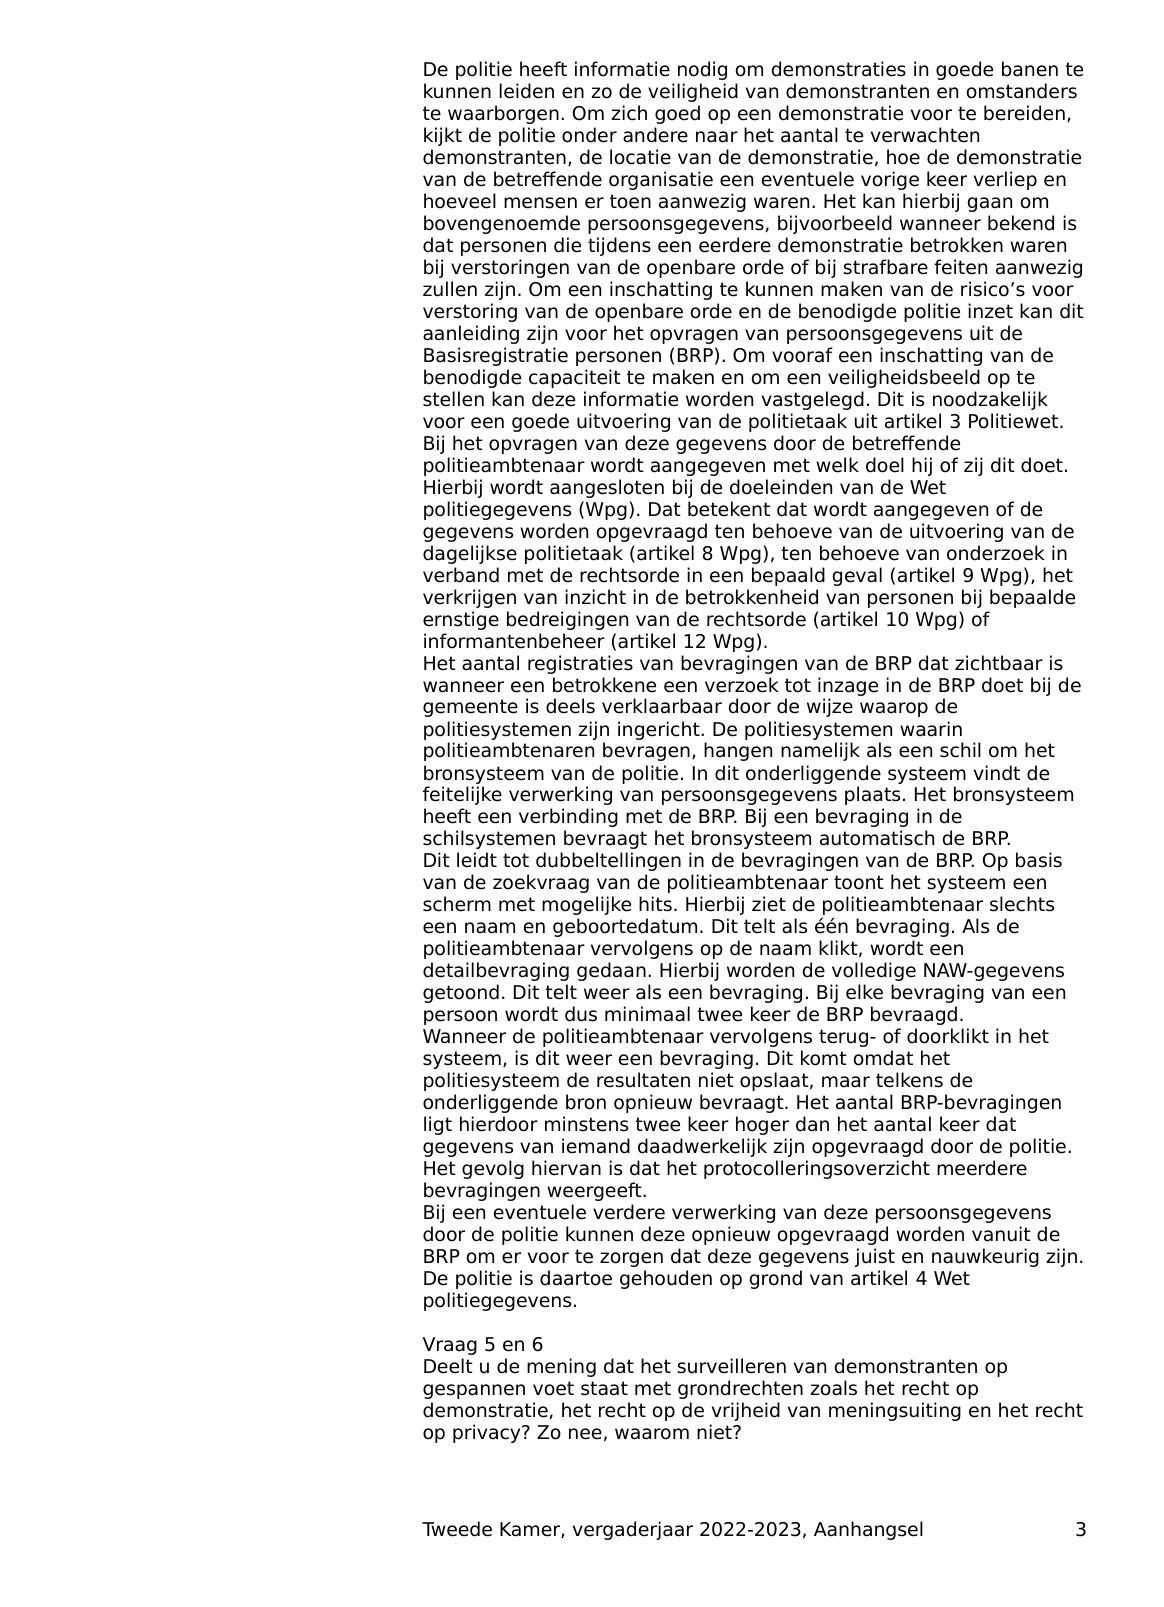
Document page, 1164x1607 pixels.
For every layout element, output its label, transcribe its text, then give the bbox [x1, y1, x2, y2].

text Dit leidt tot dubbeltellingen in de bevragingen van de BRP. Op basis van de zoekvraag van de politieambtenaar toont het systeem een scherm met mogelijke hits. Hierbij ziet de politieambtenaar slechts een naam en geboortedatum. Dit telt als één bevraging. Als de politieambtenaar vervolgens op de naam klikt, wordt een detailbevraging gedaan. Hierbij worden de volledige NAW-gegevens getoond. Dit telt weer als een bevraging. Bij elke bevraging van een persoon wordt dus minimaal twee keer de BRP bevraagd. [422, 850, 1087, 1026]
text Het aantal registraties van bevragingen van de BRP dat zichtbaar is wanneer een betrokkene een verzoek tot inzage in de BRP doet bij de gemeente is deels verklaarbaar door de wijze waarop de politiesystemen zijn ingericht. De politiesystemen waarin politieambtenaren bevragen, hangen namelijk als een schil om het bronsysteem van de politie. In dit onderliggende systeem vindt de feitelijke verwerking van persoonsgegevens plaats. Het bronsysteem heeft een verbinding met de BRP. Bij een bevraging in de schilsystemen bevraagt het bronsysteem automatisch de BRP. [422, 652, 1087, 850]
text Wanneer de politieambtenaar vervolgens terug- of doorklikt in het systeem, is dit weer een bevraging. Dit komt omdat het politiesysteem de resultaten niet opslaat, maar telkens de onderliggende bron opnieuw bevraagt. Het aantal BRP-bevragingen ligt hierdoor minstens twee keer hoger dan het aantal keer dat gegevens van iemand daadwerkelijk zijn opgevraagd door de politie. Het gevolg hiervan is dat het protocolleringsoverzicht meerdere bevragingen weergeeft. [422, 1026, 1087, 1202]
text Bij het opvragen van deze gegevens door de betreffende politieambtenaar wordt aangegeven met welk doel hij of zij dit doet. Hierbij wordt aangesloten bij de doeleinden van de Wet politiegegevens (Wpg). Dat betekent dat wordt aangegeven of de gegevens worden opgevraagd ten behoeve van de uitvoering van de dagelijkse politietaak (artikel 8 Wpg), ten behoeve van onderzoek in verband met de rechtsorde in een bepaald geval (artikel 9 Wpg), het verkrijgen van inzicht in de betrokkenheid van personen bij bepaalde ernstige bedreigingen van de rechtsorde (artikel 10 Wpg) of informantenbeheer (artikel 12 Wpg). [422, 433, 1087, 652]
text Vraag 5 en 6 [422, 1334, 1087, 1356]
text De politie heeft informatie nodig om demonstraties in goede banen te kunnen leiden en zo de veiligheid van demonstranten en omstanders te waarborgen. Om zich goed op een demonstratie voor te bereiden, kijkt de politie onder andere naar het aantal te verwachten demonstranten, de locatie van de demonstratie, hoe de demonstratie van de betreffende organisatie een eventuele vorige keer verliep en hoeveel mensen er toen aanwezig waren. Het kan hierbij gaan om bovengenoemde persoonsgegevens, bijvoorbeeld wanneer bekend is dat personen die tijdens een eerdere demonstratie betrokken waren bij verstoringen van de openbare orde of bij strafbare feiten aanwezig zullen zijn. Om een inschatting te kunnen maken van de risico’s voor verstoring van de openbare orde en de benodigde politie inzet kan dit aanleiding zijn voor het opvragen van persoonsgegevens uit de Basisregistratie personen (BRP). Om vooraf een inschatting van de benodigde capaciteit te maken en om een veiligheidsbeeld op te stellen kan deze informatie worden vastgelegd. Dit is noodzakelijk voor een goede uitvoering van de politietaak uit artikel 3 Politiewet. [422, 59, 1087, 433]
text Bij een eventuele verdere verwerking van deze persoonsgegevens door de politie kunnen deze opnieuw opgevraagd worden vanuit de BRP om er voor te zorgen dat deze gegevens juist en nauwkeurig zijn. De politie is daartoe gehouden op grond van artikel 4 Wet politiegegevens. [422, 1202, 1087, 1312]
text Deelt u de mening dat het surveilleren van demonstranten op gespannen voet staat met grondrechten zoals het recht op demonstratie, het recht op de vrijheid van meningsuiting en het recht op privacy? Zo nee, waarom niet? [422, 1356, 1087, 1444]
